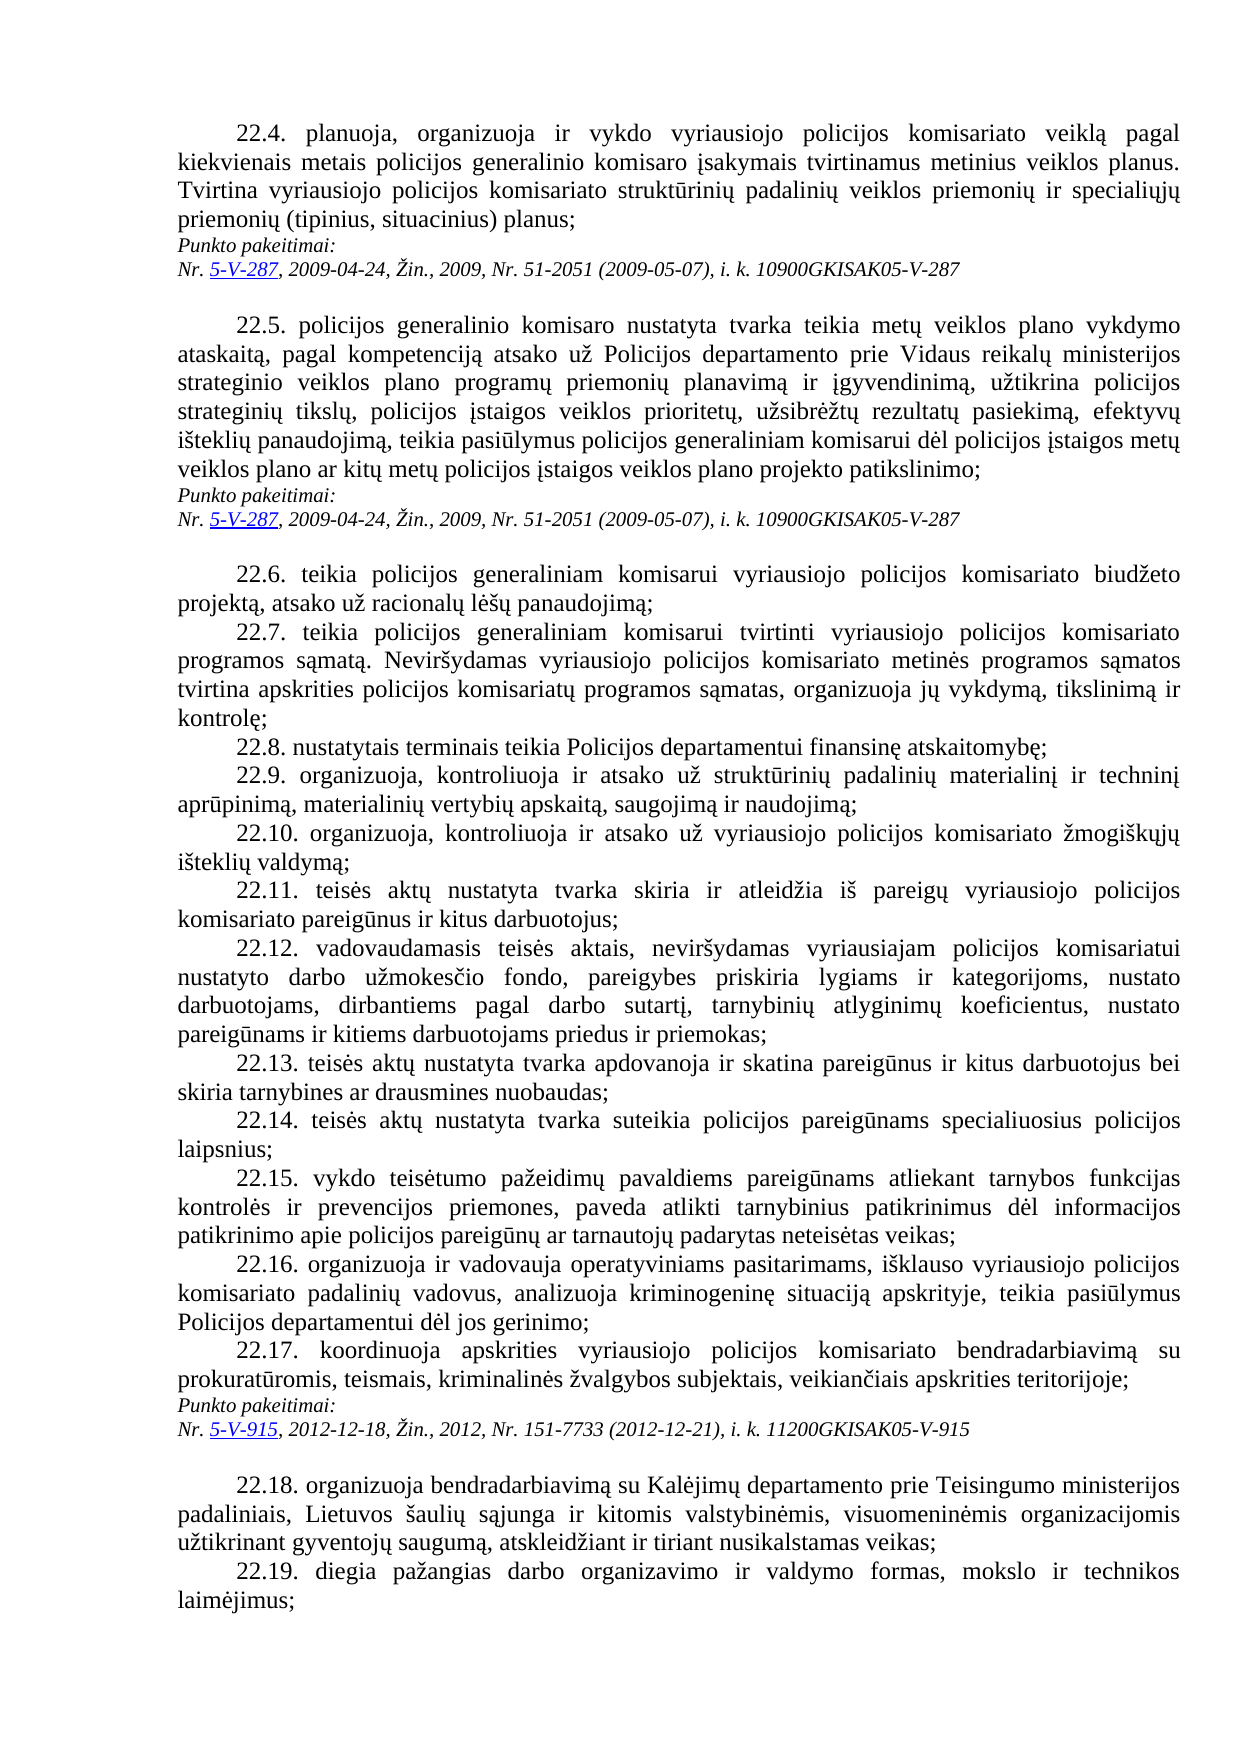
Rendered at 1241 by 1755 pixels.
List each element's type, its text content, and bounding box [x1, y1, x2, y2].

text Nr. 5-V-287, 2009-04-24, Žin., 2009, Nr. 51-2051 (2009-05-07), i. k. 10900GKISAK05-V-287 [177, 507, 1181, 531]
text 22.6. teikia policijos generaliniam komisarui vyriausiojo policijos komisariato biudžeto projektą, atsako už racionalų lėšų panaudojimą; [177, 559, 1181, 617]
text Punkto pakeitimai: [177, 233, 1181, 257]
text 22.9. organizuoja, kontroliuoja ir atsako už struktūrinių padalinių materialinį ir techninį aprūpinimą, materialinių vertybių apskaitą, saugojimą ir naudojimą; [177, 761, 1181, 818]
text 22.7. teikia policijos generaliniam komisarui tvirtinti vyriausiojo policijos komisariato programos sąmatą. Neviršydamas vyriausiojo policijos komisariato metinės programos sąmatos tvirtina apskrities policijos komisariatų programos sąmatas, organizuoja jų vykdymą, tikslinimą ir kontrolę; [177, 617, 1181, 732]
text Punkto pakeitimai: [177, 482, 1181, 507]
text 22.15. vykdo teisėtumo pažeidimų pavaldiems pareigūnams atliekant tarnybos funkcijas kontrolės ir prevencijos priemones, paveda atlikti tarnybinius patikrinimus dėl informacijos patikrinimo apie policijos pareigūnų ar tarnautojų padarytas neteisėtas veikas; [177, 1163, 1181, 1249]
text 22.14. teisės aktų nustatyta tvarka suteikia policijos pareigūnams specialiuosius policijos laipsnius; [177, 1106, 1181, 1163]
text Nr. 5-V-287, 2009-04-24, Žin., 2009, Nr. 51-2051 (2009-05-07), i. k. 10900GKISAK05-V-287 [177, 257, 1181, 281]
text Punkto pakeitimai: [177, 1393, 1181, 1417]
text 22.18. organizuoja bendradarbiavimą su Kalėjimų departamento prie Teisingumo ministerijos padaliniais, Lietuvos šaulių sąjunga ir kitomis valstybinėmis, visuomeninėmis organizacijomis užtikrinant gyventojų saugumą, atskleidžiant ir tiriant nusikalstamas veikas; [177, 1470, 1181, 1556]
text 22.17. koordinuoja apskrities vyriausiojo policijos komisariato bendradarbiavimą su prokuratūromis, teismais, kriminalinės žvalgybos subjektais, veikiančiais apskrities teritorijoje; [177, 1336, 1181, 1393]
text 22.11. teisės aktų nustatyta tvarka skiria ir atleidžia iš pareigų vyriausiojo policijos komisariato pareigūnus ir kitus darbuotojus; [177, 876, 1181, 933]
text 22.19. diegia pažangias darbo organizavimo ir valdymo formas, mokslo ir technikos laimėjimus; [177, 1556, 1181, 1614]
text 22.10. organizuoja, kontroliuoja ir atsako už vyriausiojo policijos komisariato žmogiškųjų išteklių valdymą; [177, 818, 1181, 876]
text Nr. 5-V-915, 2012-12-18, Žin., 2012, Nr. 151-7733 (2012-12-21), i. k. 11200GKISAK05-V-915 [177, 1417, 1181, 1441]
text 22.13. teisės aktų nustatyta tvarka apdovanoja ir skatina pareigūnus ir kitus darbuotojus bei skiria tarnybines ar drausmines nuobaudas; [177, 1048, 1181, 1106]
text 22.5. policijos generalinio komisaro nustatyta tvarka teikia metų veiklos plano vykdymo ataskaitą, pagal kompetenciją atsako už Policijos departamento prie Vidaus reikalų ministerijos strateginio veiklos plano programų priemonių planavimą ir įgyvendinimą, užtikrina policijos strateginių tikslų, policijos įstaigos veiklos prioritetų, užsibrėžtų rezultatų pasiekimą, efektyvų išteklių panaudojimą, teikia pasiūlymus policijos generaliniam komisarui dėl policijos įstaigos metų veiklos plano ar kitų metų policijos įstaigos veiklos plano projekto patikslinimo; [177, 310, 1181, 482]
text 22.8. nustatytais terminais teikia Policijos departamentui finansinę atskaitomybę; [177, 732, 1181, 761]
text 22.4. planuoja, organizuoja ir vykdo vyriausiojo policijos komisariato veiklą pagal kiekvienais metais policijos generalinio komisaro įsakymais tvirtinamus metinius veiklos planus. Tvirtina vyriausiojo policijos komisariato struktūrinių padalinių veiklos priemonių ir specialiųjų priemonių (tipinius, situacinius) planus; [177, 118, 1181, 233]
text 22.12. vadovaudamasis teisės aktais, neviršydamas vyriausiajam policijos komisariatui nustatyto darbo užmokesčio fondo, pareigybes priskiria lygiams ir kategorijoms, nustato darbuotojams, dirbantiems pagal darbo sutartį, tarnybinių atlyginimų koeficientus, nustato pareigūnams ir kitiems darbuotojams priedus ir priemokas; [177, 933, 1181, 1048]
text 22.16. organizuoja ir vadovauja operatyviniams pasitarimams, išklauso vyriausiojo policijos komisariato padalinių vadovus, analizuoja kriminogeninę situaciją apskrityje, teikia pasiūlymus Policijos departamentui dėl jos gerinimo; [177, 1249, 1181, 1336]
